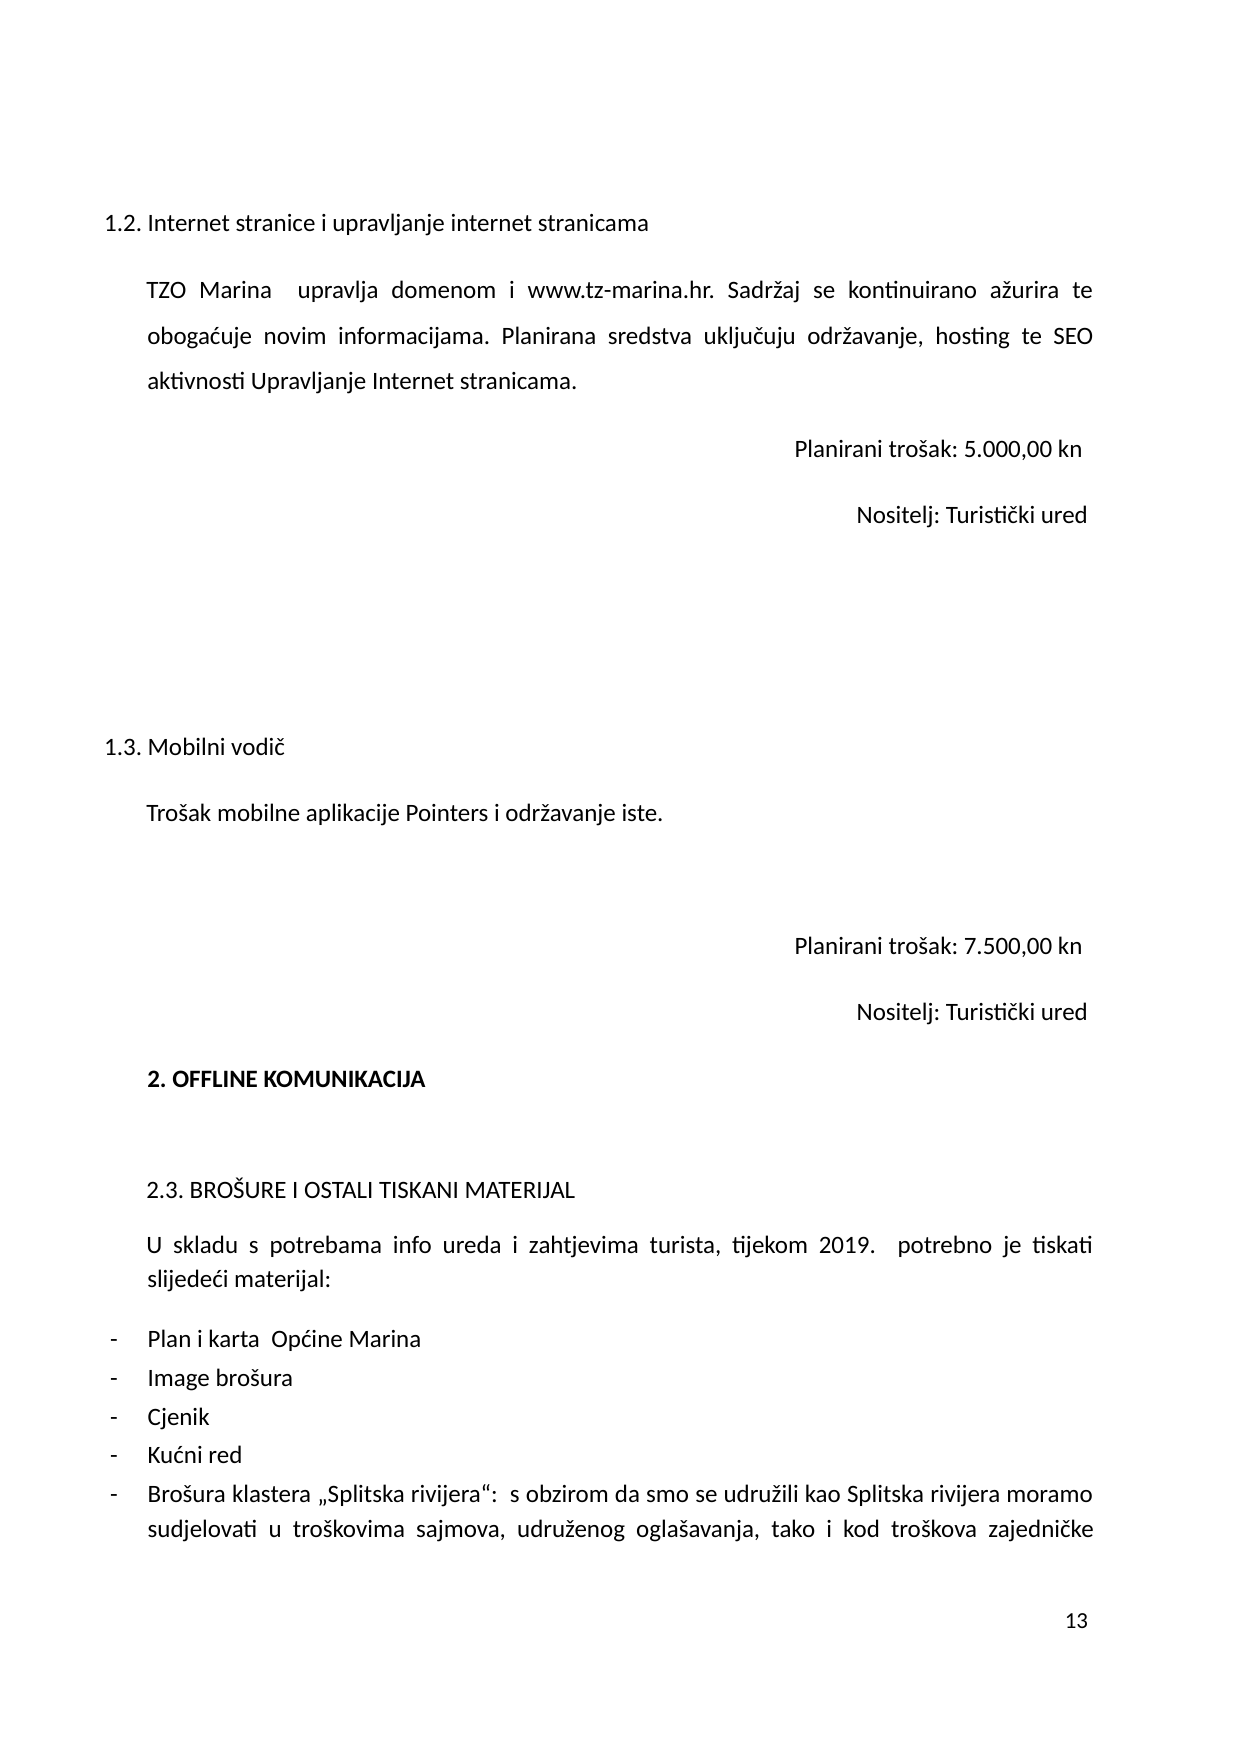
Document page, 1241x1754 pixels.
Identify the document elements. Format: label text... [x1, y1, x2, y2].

text Nositelj: Turistički ured [147, 499, 1094, 530]
text TZO Marina upravlja domenom i www.tz-marina.hr. Sadržaj se kontinuirano ažurira te obogaćuje novim informacijama. Planirana sredstva uključuju održavanje, hosting te SEO aktivnosti Upravljanje Internet stranicama. [146, 274, 1094, 396]
list Brošura klastera „Splitska rivijera“: s obzirom da smo se udružili kao Splitska rivijera moramo sudjelovati u troškovima sajmova, udruženog oglašavanja, tako i kod troškova zajedničke [110, 1478, 1094, 1544]
text Planirani trošak: 5.000,00 kn [147, 433, 1094, 464]
text Nositelj: Turistički ured [147, 996, 1094, 1027]
list Internet stranice i upravljanje internet stranicama [104, 207, 1094, 238]
list Image brošura [110, 1362, 1094, 1392]
list Cjenik [110, 1401, 1094, 1431]
text Planirani trošak: 7.500,00 kn [147, 930, 1094, 961]
text Trošak mobilne aplikacije Pointers i održavanje iste. [146, 797, 1094, 828]
list Plan i karta Općine Marina [110, 1323, 1094, 1353]
subtitle 2. OFFLINE KOMUNIKACIJA [147, 1063, 1240, 1093]
list Kućni red [110, 1439, 1094, 1470]
list Mobilni vodič [104, 731, 1094, 761]
text U skladu s potrebama info ureda i zahtjevima turista, tijekom 2019. potrebno je tiskati slijedeći materijal: [146, 1229, 1094, 1294]
text 2.3. BROŠURE I OSTALI TISKANI MATERIJAL [146, 1174, 1094, 1204]
